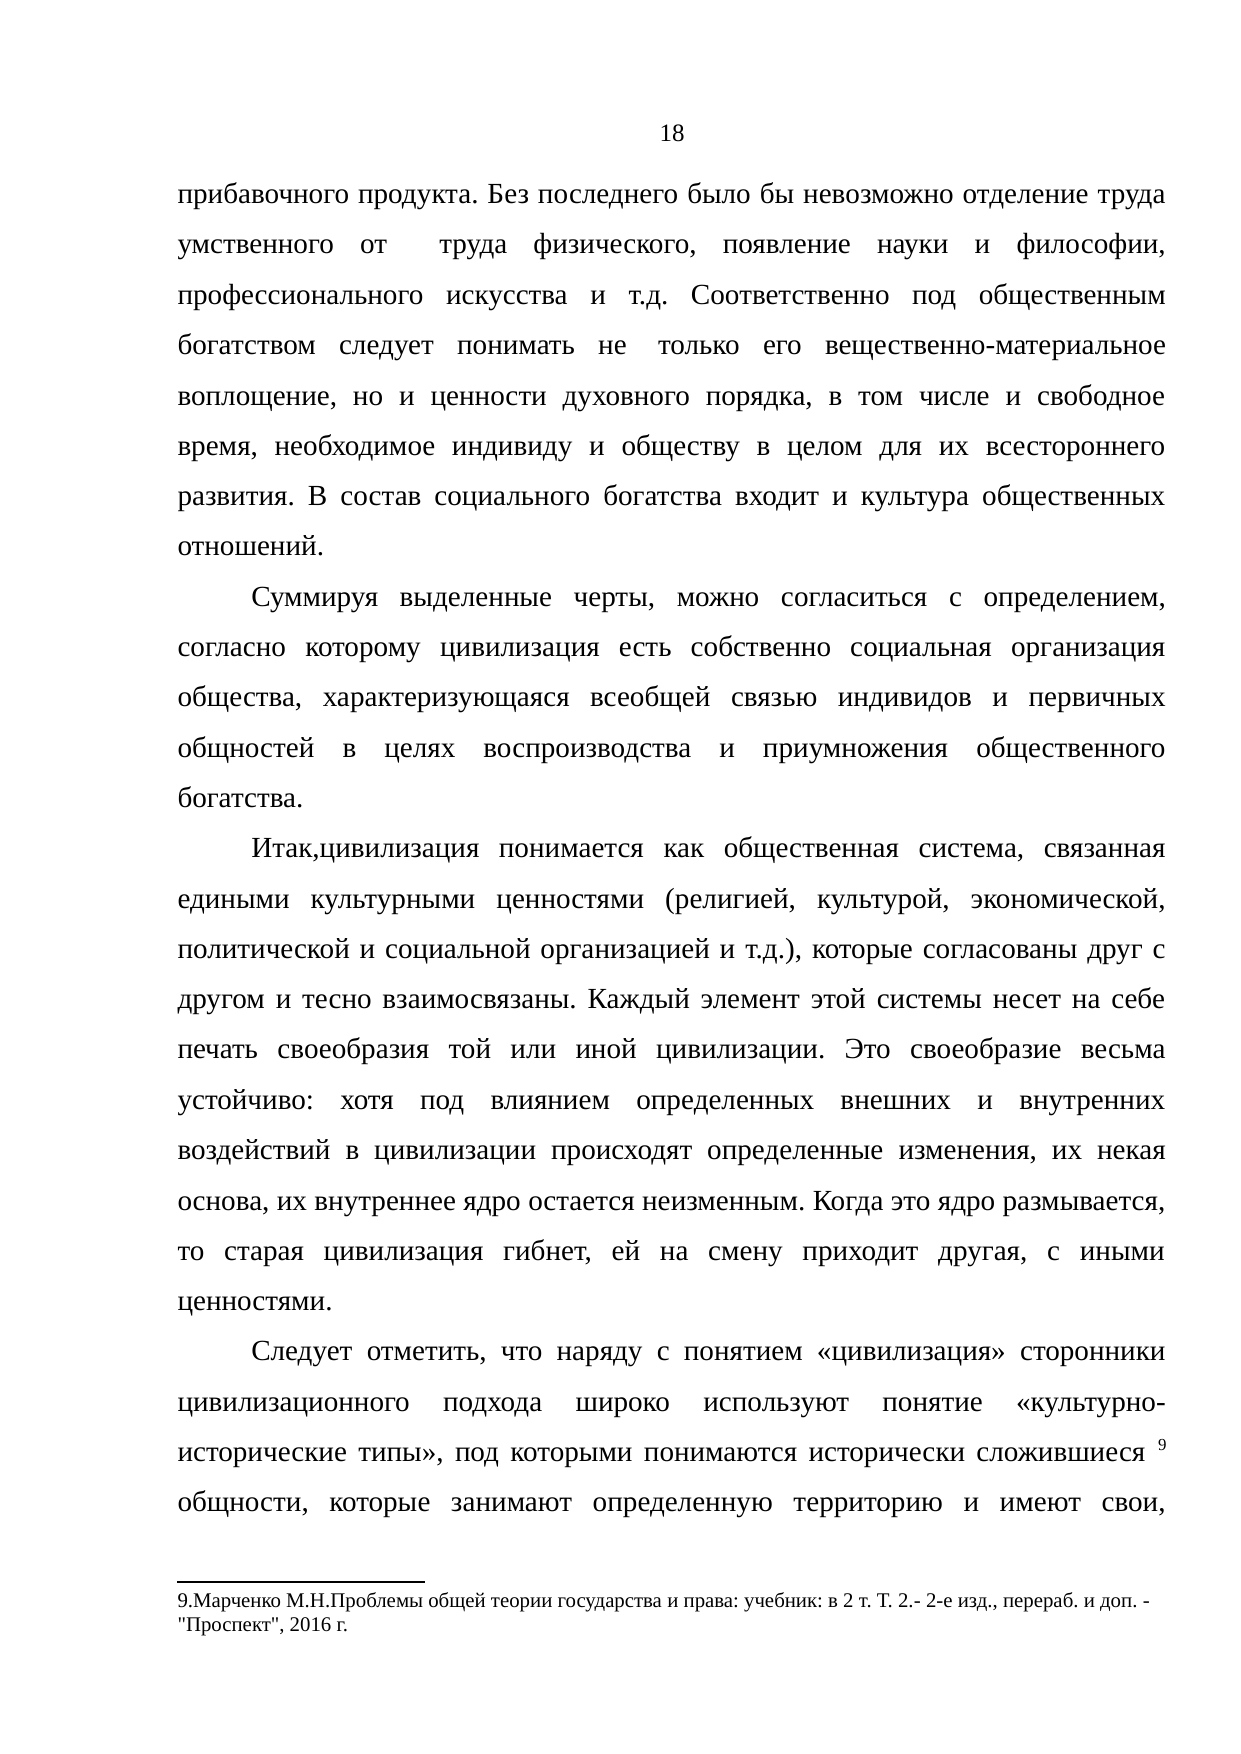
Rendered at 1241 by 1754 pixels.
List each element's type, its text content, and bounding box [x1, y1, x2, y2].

text Следует отметить, что наряду с понятием «цивилизация» сторонники цивилизационного подхода широко используют понятие «культурно-исторические типы», под которыми понимаются исторически сложившиеся общности, которые занимают определенную территорию и имеют свои, [177, 1333, 1166, 1518]
text прибавочного продукта. Без последнего было бы невозможно отделение труда умственного от труда физического, появление науки и философии, профессионального искусства и т.д. Соответственно под общественным богатством следует понимать не только его вещественно-материальное воплощение, но и ценности духовного порядка, в том числе и свободное время, необходимое индивиду и обществу в целом для их всестороннего развития. В состав социального богатства входит и культура общественных отношений. [177, 176, 1166, 562]
text Суммируя выделенные черты, можно согласиться с определением, согласно которому цивилизация есть собственно социальная организация общества, характеризующаяся всеобщей связью индивидов и первичных общностей в целях воспроизводства и приумножения общественного богатства. [177, 579, 1166, 814]
text .Марченко М.Н.Проблемы общей теории государства и права: учебник: в 2 т. Т. 2.- 2-е изд., перераб. и доп. - "Проспект", 2016 г. [177, 1588, 1166, 1636]
text Итак,цивилизация понимается как общественная система, связанная едиными культурными ценностями (религией, культурой, экономической, политической и социальной организацией и т.д.), которые согласованы друг с другом и тесно взаимосвязаны. Каждый элемент этой системы несет на себе печать своеобразия той или иной цивилизации. Это своеобразие весьма устойчиво: хотя под влиянием определенных внешних и внутренних воздействий в цивилизации происходят определенные изменения, их некая основа, их внутреннее ядро остается неизменным. Когда это ядро размывается, то старая цивилизация гибнет, ей на смену приходит другая, с иными ценностями. [177, 830, 1166, 1317]
